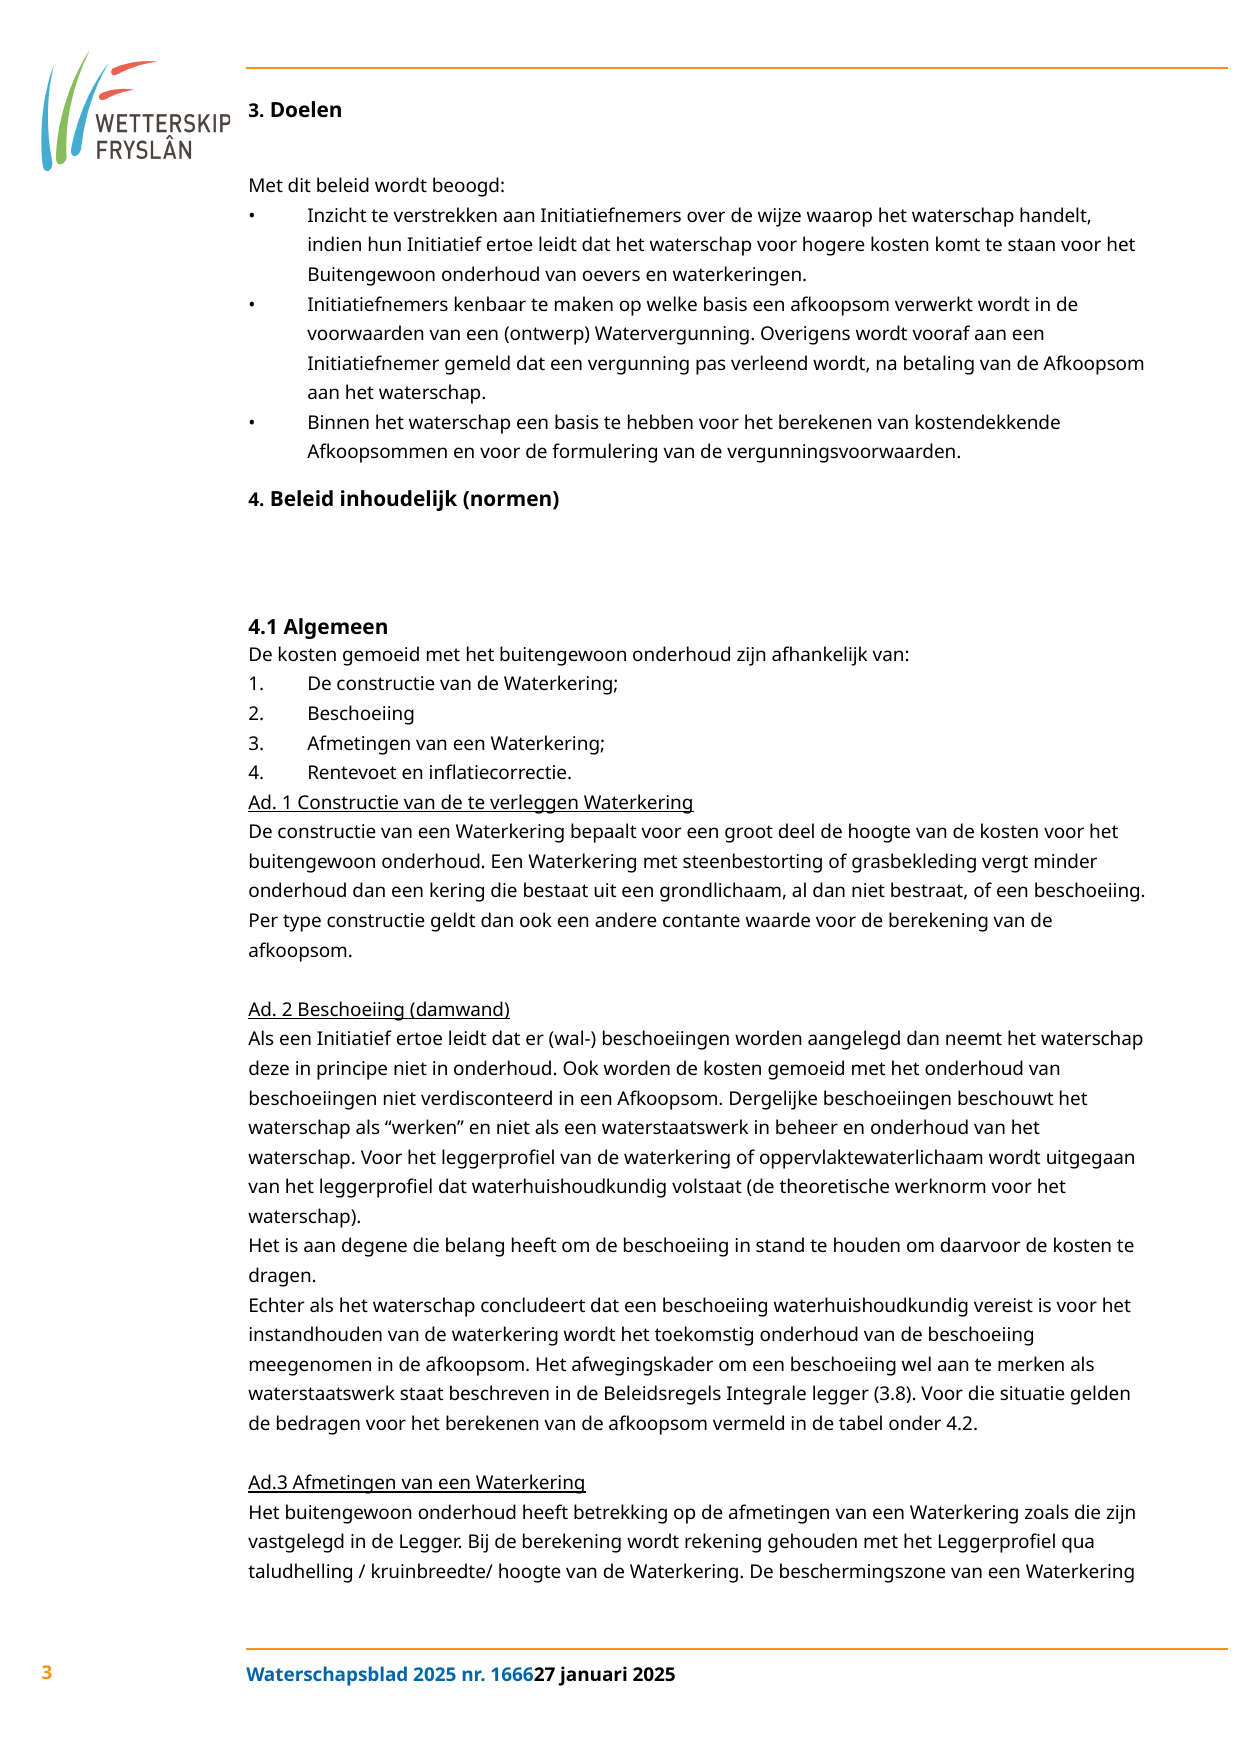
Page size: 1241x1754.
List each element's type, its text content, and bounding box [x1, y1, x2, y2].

list Initiatiefnemers kenbaar te maken op welke basis een afkoopsom verwerkt wordt in de voorwaarden van een (ontwerp) Watervergunning. Overigens wordt vooraf aan een Initiatiefnemer gemeld dat een vergunning pas verleend wordt, na betaling van de Afkoopsom aan het waterschap. [248, 291, 1152, 405]
text Ad.3 Afmetingen van een Waterkering [248, 1469, 1152, 1495]
picture [41, 47, 231, 172]
text 4.1 Algemeen [248, 612, 1152, 641]
text 4. Beleid inhoudelijk (normen) [248, 484, 1152, 513]
list De constructie van de Waterkering; [248, 671, 1152, 696]
text Als een Initiatief ertoe leidt dat er (wal-) beschoeiingen worden aangelegd dan neemt het waterschap deze in principe niet in onderhoud. Ook worden de kosten gemoeid met het onderhoud van beschoeiingen niet verdisconteerd in een Afkoopsom. Dergelijke beschoeiingen beschouwt het waterschap als “werken” en niet als een waterstaatswerk in beheer en onderhoud van het waterschap. Voor het leggerprofiel van de waterkering of oppervlaktewaterlichaam wordt uitgegaan van het leggerprofiel dat waterhuishoudkundig volstaat (de theoretische werknorm voor het waterschap). [248, 1026, 1152, 1229]
list Binnen het waterschap een basis te hebben voor het berekenen van kostendekkende Afkoopsommen en voor de formulering van de vergunningsvoorwaarden. [248, 409, 1152, 464]
text Het buitengewoon onderhoud heeft betrekking op de afmetingen van een Waterkering zoals die zijn vastgelegd in de Legger. Bij de berekening wordt rekening gehouden met het Leggerprofiel qua taludhelling / kruinbreedte/ hoogte van de Waterkering. De beschermingszone van een Waterkering [248, 1499, 1152, 1584]
text 3. Doelen [248, 95, 1152, 123]
text De kosten gemoeid met het buitengewoon onderhoud zijn afhankelijk van: [248, 641, 1152, 667]
text Het is aan degene die belang heeft om de beschoeiing in stand te houden om daarvoor de kosten te dragen. [248, 1233, 1152, 1288]
list Beschoeiing [248, 700, 1152, 726]
text Ad. 2 Beschoeiing (damwand) [248, 996, 1152, 1022]
list Inzicht te verstrekken aan Initiatiefnemers over de wijze waarop het waterschap handelt, indien hun Initiatief ertoe leidt dat het waterschap voor hogere kosten komt te staan voor het Buitengewoon onderhoud van oevers en waterkeringen. [248, 202, 1152, 287]
text Echter als het waterschap concludeert dat een beschoeiing waterhuishoudkundig vereist is voor het instandhouden van de waterkering wordt het toekomstig onderhoud van de beschoeiing meegenomen in de afkoopsom. Het afwegingskader om een beschoeiing wel aan te merken als waterstaatswerk staat beschreven in de Beleidsregels Integrale legger (3.8). Voor die situatie gelden de bedragen voor het berekenen van de afkoopsom vermeld in de tabel onder 4.2. [248, 1292, 1152, 1436]
list Rentevoet en inflatiecorrectie. [248, 759, 1152, 785]
text Ad. 1 Constructie van de te verleggen Waterkering [248, 789, 1152, 814]
text De constructie van een Waterkering bepaalt voor een groot deel de hoogte van de kosten voor het buitengewoon onderhoud. Een Waterkering met steenbestorting of grasbekleding vergt minder onderhoud dan een kering die bestaat uit een grondlichaam, al dan niet bestraat, of een beschoeiing. Per type constructie geldt dan ook een andere contante waarde voor de berekening van de afkoopsom. [248, 818, 1152, 962]
list Afmetingen van een Waterkering; [248, 730, 1152, 755]
text Met dit beleid wordt beoogd: [248, 172, 1152, 198]
